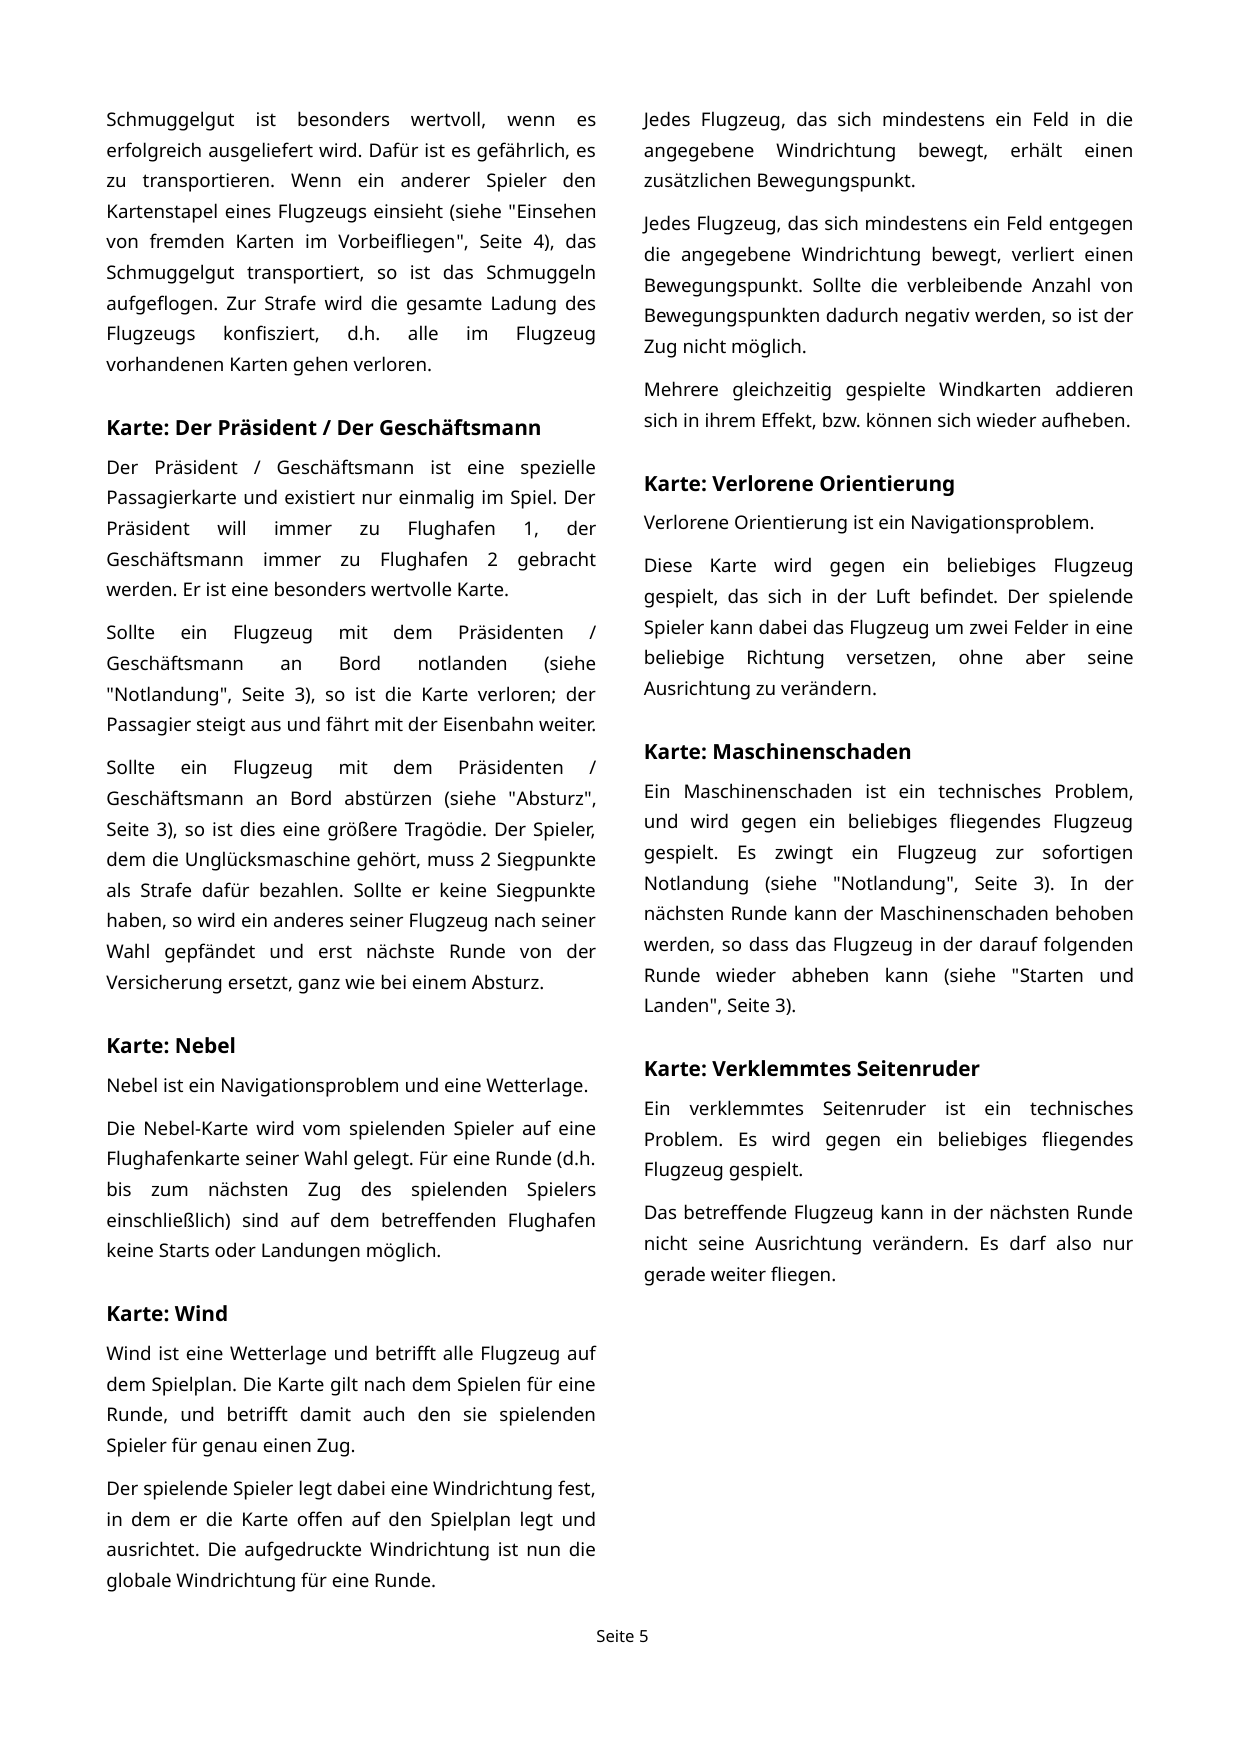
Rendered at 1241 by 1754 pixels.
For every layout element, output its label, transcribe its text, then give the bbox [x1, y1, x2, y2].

text Schmuggelgut ist besonders wertvoll, wenn es erfolgreich ausgeliefert wird. Dafür ist es gefährlich, es zu transportieren. Wenn ein anderer Spieler den Kartenstapel eines Flugzeugs einsieht (siehe "Einsehen von fremden Karten im Vorbeifliegen", Seite 3), das Schmuggelgut transportiert, so ist das Schmuggeln aufgeflogen. Zur Strafe wird die gesamte Ladung des Flugzeugs konfisziert, d.h. alle im Flugzeug vorhandenen Karten gehen verloren. [106, 106, 596, 377]
text Sollte ein Flugzeug mit dem Präsidenten / Geschäftsmann an Bord abstürzen (siehe "Absturz", Seite 3), so ist dies eine größere Tragödie. Der Spieler, dem die Unglücksmaschine gehört, muss 2 Siegpunkte als Strafe dafür bezahlen. Sollte er keine Siegpunkte haben, so wird ein anderes seiner Flugzeug nach seiner Wahl gepfändet und erst nächste Runde von der Versicherung ersetzt, ganz wie bei einem Absturz. [106, 755, 596, 994]
text Diese Karte wird gegen ein beliebiges Flugzeug gespielt, das sich in der Luft befindet. Der spielende Spieler kann dabei das Flugzeug um zwei Felder in eine beliebige Richtung versetzen, ohne aber seine Ausrichtung zu verändern. [644, 553, 1134, 701]
text Die Nebel-Karte wird vom spielenden Spieler auf eine Flughafenkarte seiner Wahl gelegt. Für eine Runde (d.h. bis zum nächsten Zug des spielenden Spielers einschließlich) sind auf dem betreffenden Flughafen keine Starts oder Landungen möglich. [106, 1115, 596, 1263]
subtitle Karte: Verklemmtes Seitenruder [644, 1054, 1134, 1083]
text Ein verklemmtes Seitenruder ist ein technisches Problem. Es wird gegen ein beliebiges fliegendes Flugzeug gespielt. [644, 1095, 1134, 1182]
text Der spielende Spieler legt dabei eine Windrichtung fest, in dem er die Karte offen auf den Spielplan legt und ausrichtet. Die aufgedruckte Windrichtung ist nun die globale Windrichtung für eine Runde. [106, 1475, 596, 1593]
text Das betreffende Flugzeug kann in der nächsten Runde nicht seine Ausrichtung verändern. Es darf also nur gerade weiter fliegen. [644, 1200, 1134, 1286]
text Ein Maschinenschaden ist ein technisches Problem, und wird gegen ein beliebiges fliegendes Flugzeug gespielt. Es zwingt ein Flugzeug zur sofortigen Notlandung (siehe "Notlandung", Seite 2). In der nächsten Runde kann der Maschinenschaden behoben werden, so dass das Flugzeug in der darauf folgenden Runde wieder abheben kann (siehe "Starten und Landen", Seite 2). [644, 778, 1134, 1018]
text Wind ist eine Wetterlage und betrifft alle Flugzeug auf dem Spielplan. Die Karte gilt nach dem Spielen für eine Runde, und betrifft damit auch den sie spielenden Spieler für genau einen Zug. [106, 1340, 596, 1458]
subtitle Karte: Wind [106, 1299, 596, 1328]
text Verlorene Orientierung ist ein Navigationsproblem. [644, 510, 1134, 535]
subtitle Karte: Nebel [106, 1031, 596, 1059]
text Sollte ein Flugzeug mit dem Präsidenten / Geschäftsmann an Bord notlanden (siehe "Notlandung", Seite 2), so ist die Karte verloren; der Passagier steigt aus und fährt mit der Eisenbahn weiter. [106, 620, 596, 737]
text Jedes Flugzeug, das sich mindestens ein Feld in die angegebene Windrichtung bewegt, erhält einen zusätzlichen Bewegungspunkt. [644, 106, 1134, 193]
text Mehrere gleichzeitig gespielte Windkarten addieren sich in ihrem Effekt, bzw. können sich wieder aufheben. [644, 376, 1134, 432]
text Nebel ist ein Navigationsproblem und eine Wetterlage. [106, 1072, 596, 1097]
subtitle Karte: Maschinenschaden [644, 737, 1134, 766]
subtitle Karte: Der Präsident / Der Geschäftsmann [106, 413, 596, 442]
subtitle Karte: Verlorene Orientierung [644, 469, 1134, 497]
text Der Präsident / Geschäftsmann ist eine spezielle Passagierkarte und existiert nur einmalig im Spiel. Der Präsident will immer zu Flughafen 1, der Geschäftsmann immer zu Flughafen 2 gebracht werden. Er ist eine besonders wertvolle Karte. [106, 454, 596, 602]
text Jedes Flugzeug, das sich mindestens ein Feld entgegen die angegebene Windrichtung bewegt, verliert einen Bewegungspunkt. Sollte die verbleibende Anzahl von Bewegungspunkten dadurch negativ werden, so ist der Zug nicht möglich. [644, 211, 1134, 359]
